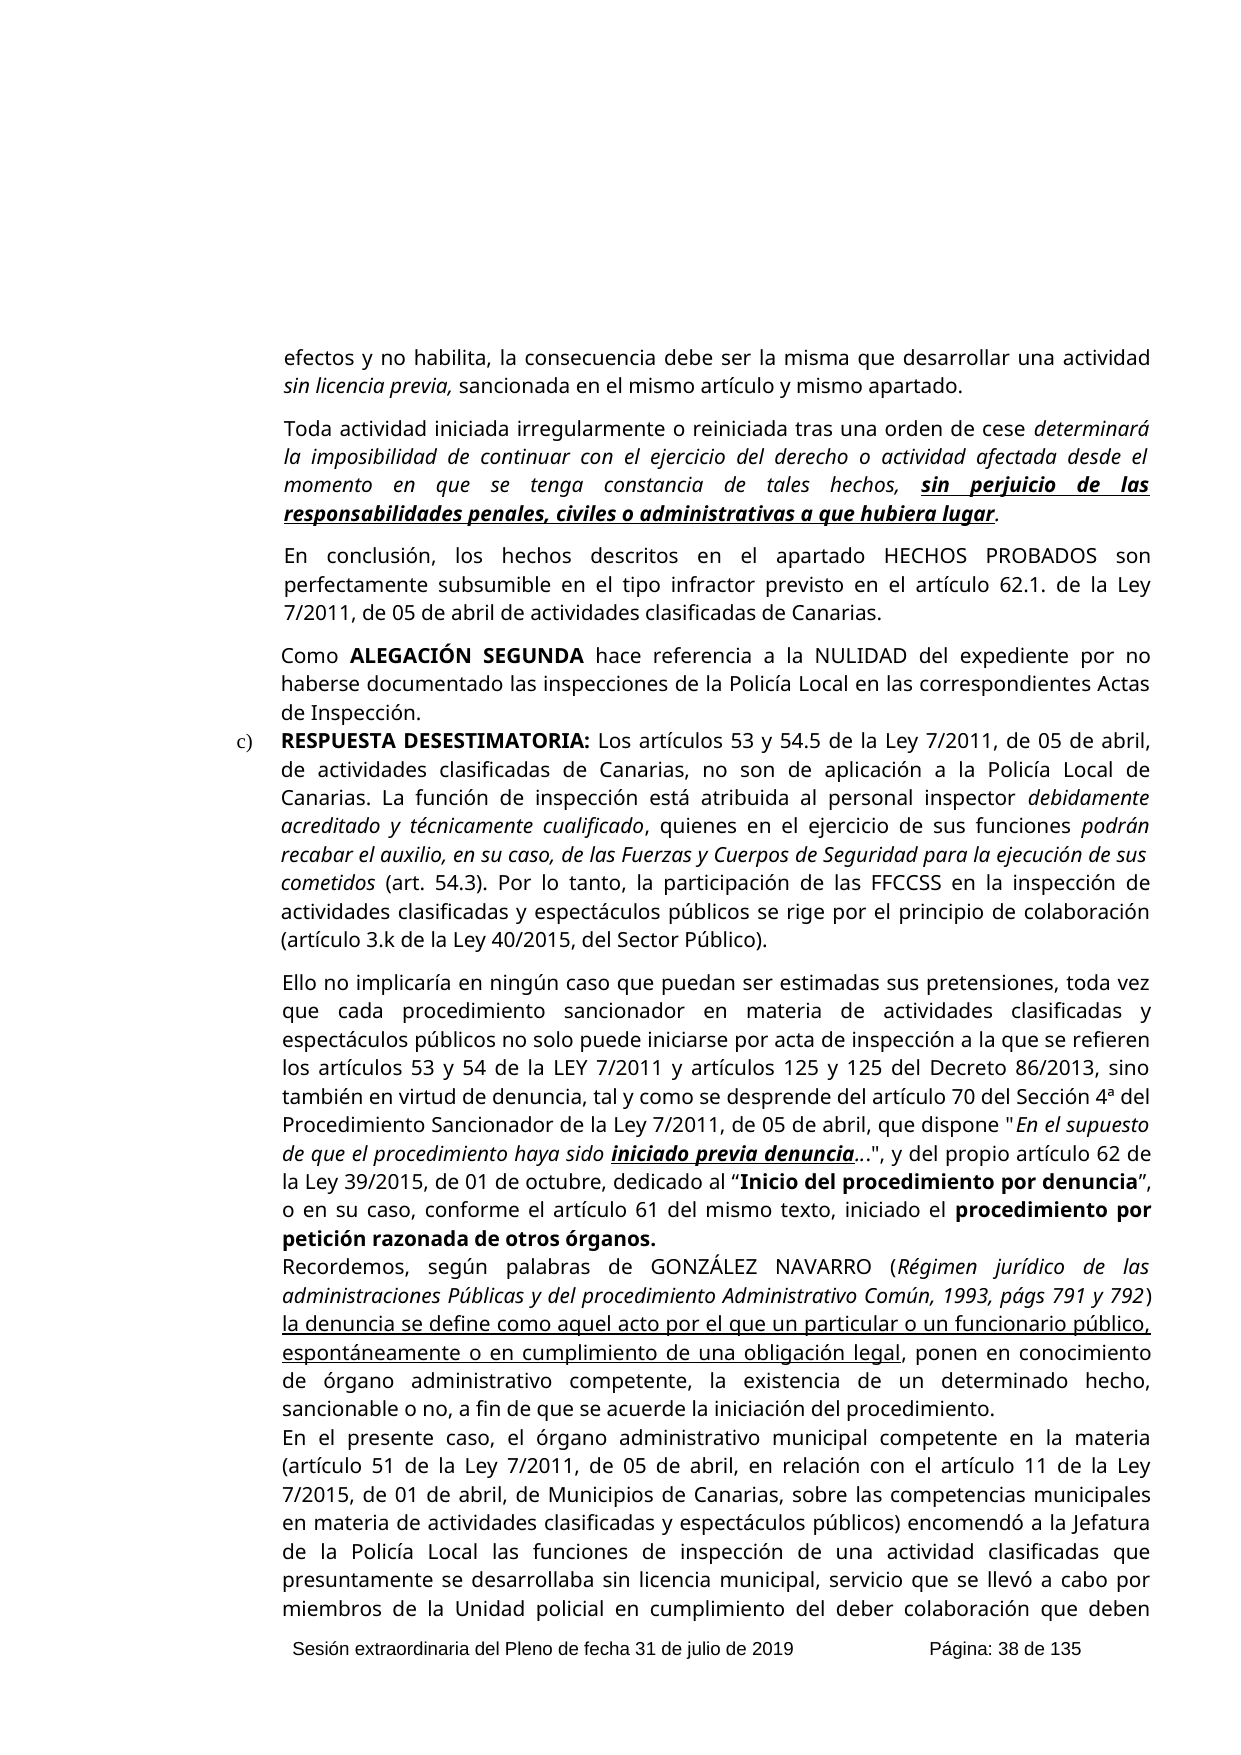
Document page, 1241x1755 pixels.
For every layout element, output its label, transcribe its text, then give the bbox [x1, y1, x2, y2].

text Ello no implicaría en ningún caso que puedan ser estimadas sus pretensiones, toda vez que cada procedimiento sancionador en materia de actividades clasificadas y espectáculos públicos no solo puede iniciarse por acta de inspección a la que se refieren los artículos 53 y 54 de la LEY 7/2011 y artículos 125 y 125 del Decreto 86/2013, sino también en virtud de denuncia, tal y como se desprende del artículo 70 del Sección 4ª del Procedimiento Sancionador de la Ley 7/2011, de 05 de abril, que dispone "En el supuesto de que el procedimiento haya sido iniciado previa denuncia...", y del propio artículo 62 de la Ley 39/2015, de 01 de octubre, dedicado al “Inicio del procedimiento por denuncia”, o en su caso, conforme el artículo 61 del mismo texto, iniciado el procedimiento por petición razonada de otros órganos. [282, 968, 1152, 1252]
text Toda actividad iniciada irregularmente o reiniciada tras una orden de cese determinará la imposibilidad de continuar con el ejercicio del derecho o actividad afectada desde el momento en que se tenga constancia de tales hechos, sin perjuicio de las responsabilidades penales, civiles o administrativas a que hubiera lugar. [283, 414, 1152, 527]
list RESPUESTA DESESTIMATORIA: Los artículos 53 y 54.5 de la Ley 7/2011, de 05 de abril, de actividades clasificadas de Canarias, no son de aplicación a la Policía Local de Canarias. La función de inspección está atribuida al personal inspector debidamente acreditado y técnicamente cualificado, quienes en el ejercicio de sus funciones podrán recabar el auxilio, en su caso, de las Fuerzas y Cuerpos de Seguridad para la ejecución de sus cometidos (art. 54.3). Por lo tanto, la participación de las FFCCSS en la inspección de actividades clasificadas y espectáculos públicos se rige por el principio de colaboración (artículo 3.k de la Ley 40/2015, del Sector Público). [236, 726, 1152, 954]
text Como ALEGACIÓN SEGUNDA hace referencia a la NULIDAD del expediente por no haberse documentado las inspecciones de la Policía Local en las correspondientes Actas de Inspección. [236, 641, 1152, 726]
text efectos y no habilita, la consecuencia debe ser la misma que desarrollar una actividad sin licencia previa, sancionada en el mismo artículo y mismo apartado. [283, 343, 1152, 399]
text En el presente caso, el órgano administrativo municipal competente en la materia (artículo 51 de la Ley 7/2011, de 05 de abril, en relación con el artículo 11 de la Ley 7/2015, de 01 de abril, de Municipios de Canarias, sobre las competencias municipales en materia de actividades clasificadas y espectáculos públicos) encomendó a la Jefatura de la Policía Local las funciones de inspección de una actividad clasificadas que presuntamente se desarrollaba sin licencia municipal, servicio que se llevó a cabo por miembros de la Unidad policial en cumplimiento del deber colaboración que deben [282, 1423, 1152, 1622]
text En conclusión, los hechos descritos en el apartado HECHOS PROBADOS son perfectamente subsumible en el tipo infractor previsto en el artículo 62.1. de la Ley 7/2011, de 05 de abril de actividades clasificadas de Canarias. [283, 542, 1152, 627]
text Recordemos, según palabras de GONZÁLEZ NAVARRO (Régimen jurídico de las administraciones Públicas y del procedimiento Administrativo Común, 1993, págs 791 y 792) la denuncia se define como aquel acto por el que un particular o un funcionario público, espontáneamente o en cumplimiento de una obligación legal, ponen en conocimiento de órgano administrativo competente, la existencia de un determinado hecho, sancionable o no, a fin de que se acuerde la iniciación del procedimiento. [282, 1252, 1152, 1423]
